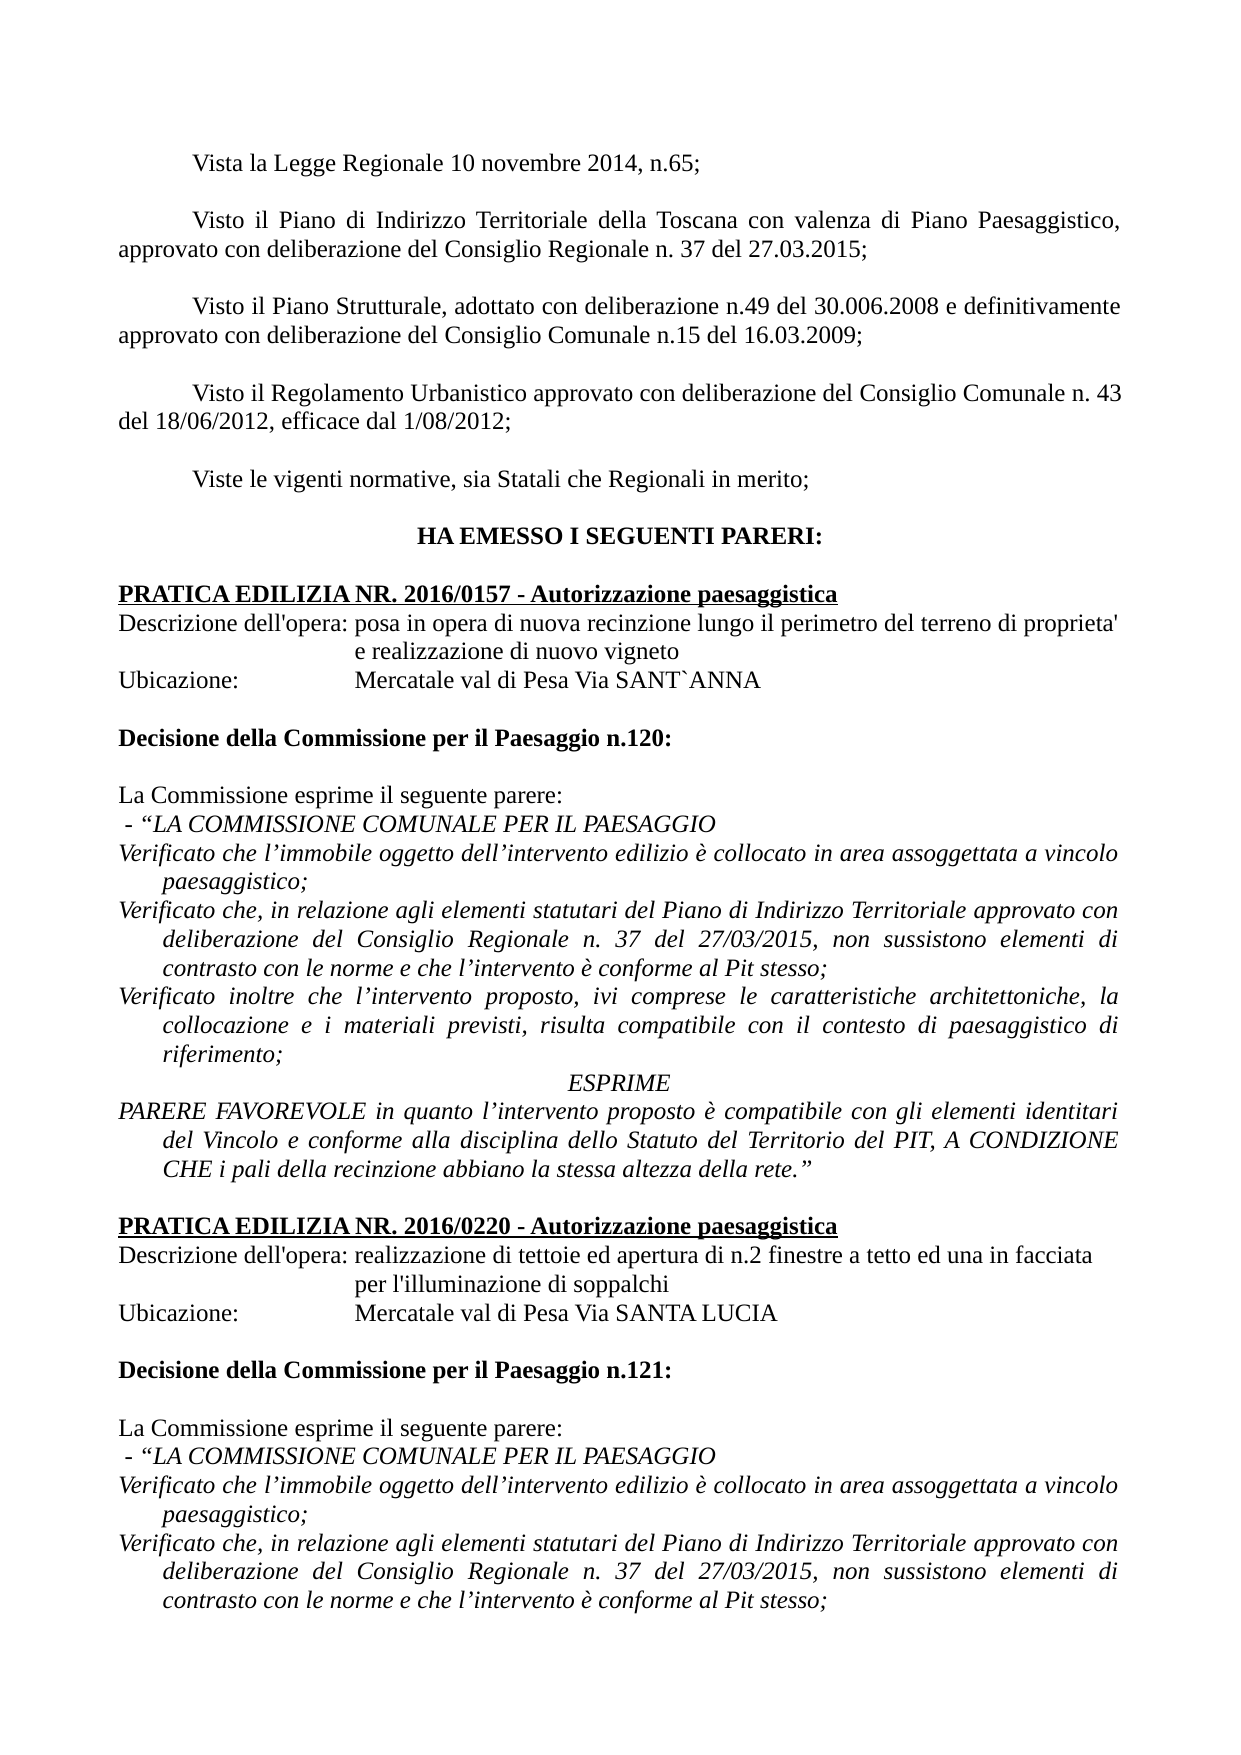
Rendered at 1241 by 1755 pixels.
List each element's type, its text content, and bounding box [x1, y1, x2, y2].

text Visto il Piano Strutturale, adottato con deliberazione n.49 del 30.006.2008 e definitivamente approvato con deliberazione del Consiglio Comunale n.15 del 16.03.2009; [118, 291, 1122, 349]
text Verificato che l’immobile oggetto dell’intervento edilizio è collocato in area assoggettata a vincolo paesaggistico; [118, 838, 1122, 895]
text PRATICA EDILIZIA NR. 2016/0220 - Autorizzazione paesaggistica [118, 1211, 1122, 1240]
text La Commissione esprime il seguente parere: [118, 1413, 1122, 1441]
text Decisione della Commissione per il Paesaggio n.120: [118, 723, 1122, 751]
text Ubicazione: Mercatale val di Pesa Via SANT`ANNA [118, 665, 1122, 694]
text La Commissione esprime il seguente parere: [118, 780, 1122, 809]
text PARERE FAVOREVOLE in quanto l’intervento proposto è compatibile con gli elementi identitari del Vincolo e conforme alla disciplina dello Statuto del Territorio del PIT, A CONDIZIONE CHE i pali della recinzione abbiano la stessa altezza della rete.” [118, 1096, 1122, 1183]
text Vista la Legge Regionale 10 novembre 2014, n.65; [118, 148, 1122, 176]
text Verificato inoltre che l’intervento proposto, ivi comprese le caratteristiche architettoniche, la collocazione e i materiali previsti, risulta compatibile con il contesto di paesaggistico di riferimento; [118, 981, 1122, 1068]
text Descrizione dell'opera: realizzazione di tettoie ed apertura di n.2 finestre a tetto ed una in facciata per l'illuminazione di soppalchi [118, 1240, 1122, 1298]
text Ubicazione: Mercatale val di Pesa Via SANTA LUCIA [118, 1298, 1122, 1326]
text - “LA COMMISSIONE COMUNALE PER IL PAESAGGIO [118, 809, 1122, 838]
text HA EMESSO I SEGUENTI PARERI: [118, 521, 1122, 550]
text - “LA COMMISSIONE COMUNALE PER IL PAESAGGIO [118, 1441, 1122, 1470]
text ESPRIME [118, 1068, 1122, 1096]
text Visto il Piano di Indirizzo Territoriale della Toscana con valenza di Piano Paesaggistico, approvato con deliberazione del Consiglio Regionale n. 37 del 27.03.2015; [118, 205, 1122, 263]
text Visto il Regolamento Urbanistico approvato con deliberazione del Consiglio Comunale n. 43 del 18/06/2012, efficace dal 1/08/2012; [118, 378, 1122, 435]
text Descrizione dell'opera: posa in opera di nuova recinzione lungo il perimetro del terreno di proprieta' e realizzazione di nuovo vigneto [118, 608, 1122, 665]
text Viste le vigenti normative, sia Statali che Regionali in merito; [118, 464, 1122, 493]
text Decisione della Commissione per il Paesaggio n.121: [118, 1355, 1122, 1384]
text Verificato che, in relazione agli elementi statutari del Piano di Indirizzo Territoriale approvato con deliberazione del Consiglio Regionale n. 37 del 27/03/2015, non sussistono elementi di contrasto con le norme e che l’intervento è conforme al Pit stesso; [118, 895, 1122, 981]
text PRATICA EDILIZIA NR. 2016/0157 - Autorizzazione paesaggistica [118, 579, 1122, 608]
text Verificato che, in relazione agli elementi statutari del Piano di Indirizzo Territoriale approvato con deliberazione del Consiglio Regionale n. 37 del 27/03/2015, non sussistono elementi di contrasto con le norme e che l’intervento è conforme al Pit stesso; [118, 1528, 1122, 1614]
text Verificato che l’immobile oggetto dell’intervento edilizio è collocato in area assoggettata a vincolo paesaggistico; [118, 1470, 1122, 1528]
